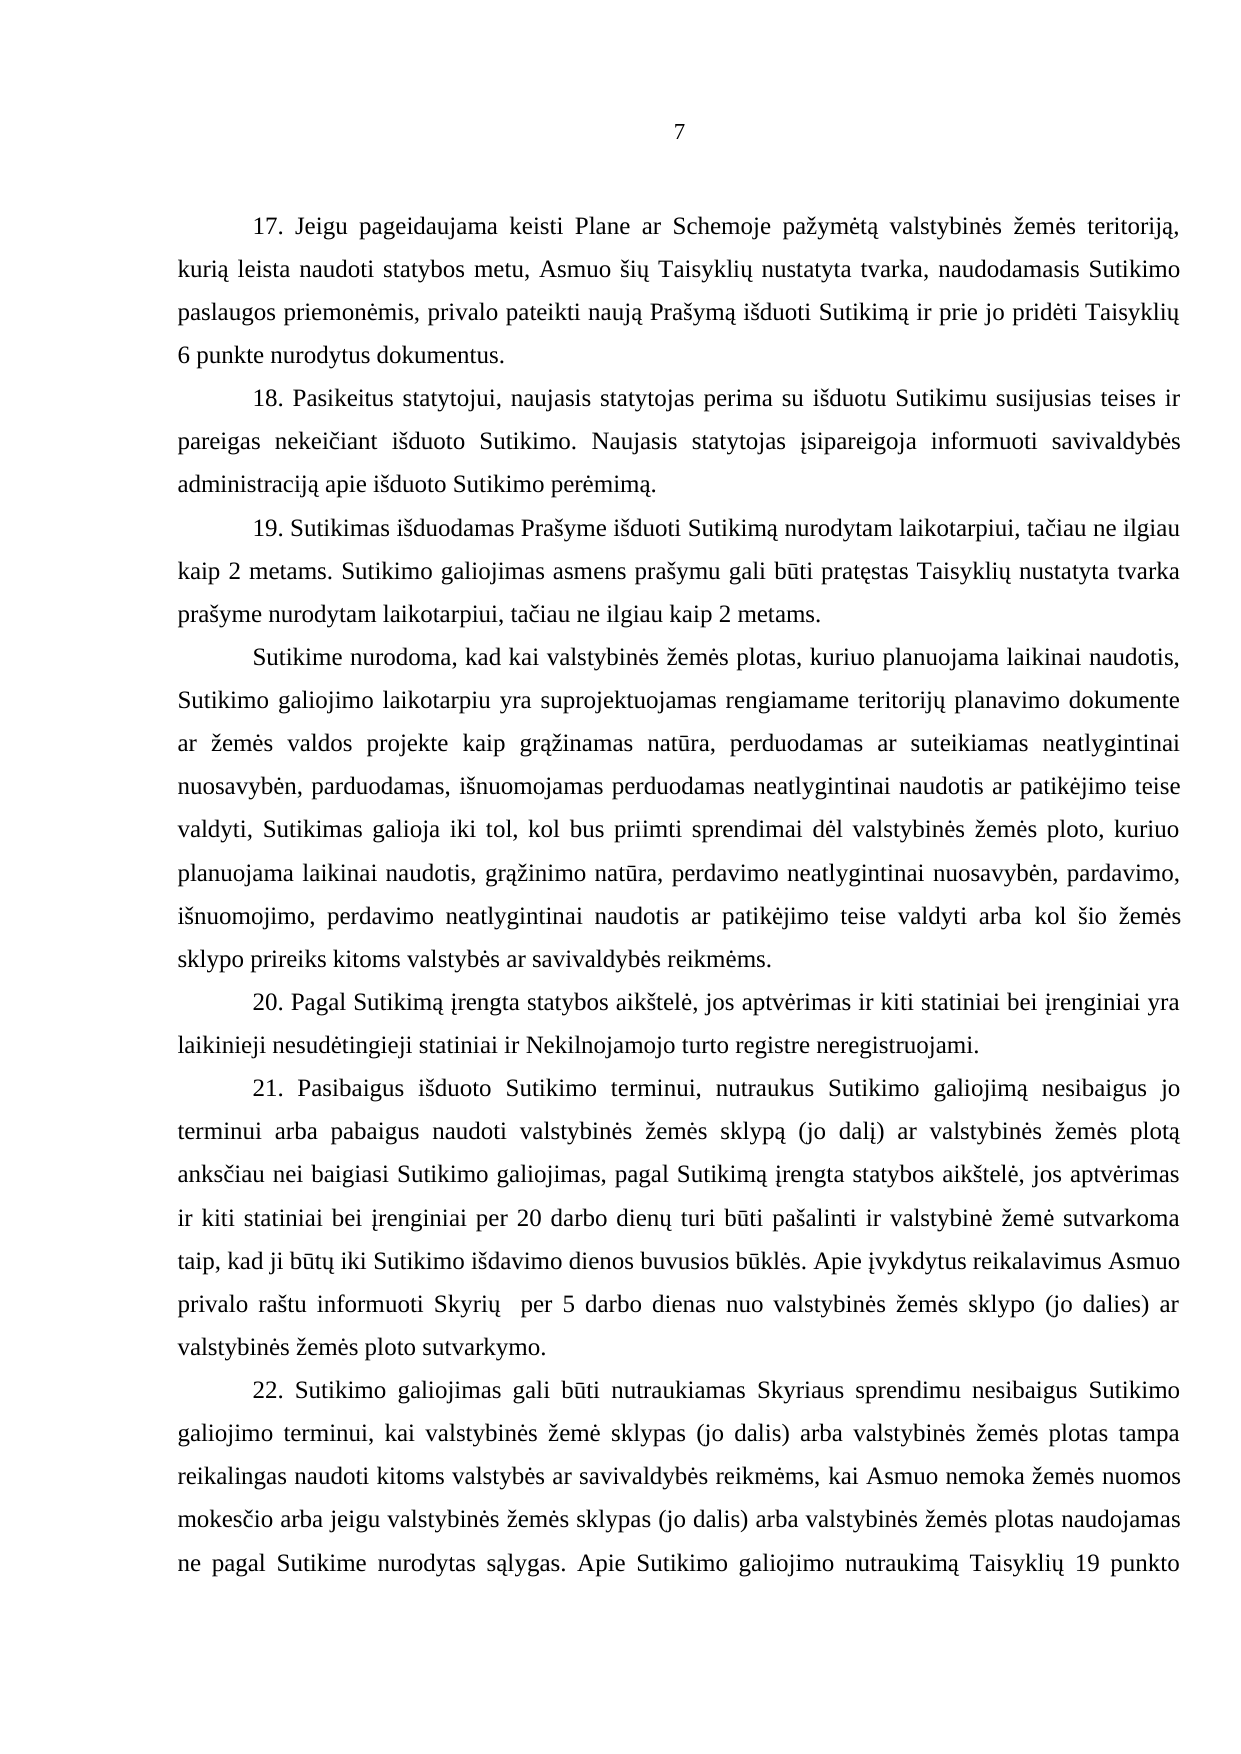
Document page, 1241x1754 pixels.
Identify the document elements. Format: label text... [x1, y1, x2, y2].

text 22. Sutikimo galiojimas gali būti nutraukiamas Skyriaus sprendimu nesibaigus Sutikimo galiojimo terminui, kai valstybinės žemė sklypas (jo dalis) arba valstybinės žemės plotas tampa reikalingas naudoti kitoms valstybės ar savivaldybės reikmėms, kai Asmuo nemoka žemės nuomos mokesčio arba jeigu valstybinės žemės sklypas (jo dalis) arba valstybinės žemės plotas naudojamas ne pagal Sutikime nurodytas sąlygas. Apie Sutikimo galiojimo nutraukimą Taisyklių 19 punkto [177, 1375, 1181, 1576]
text 20. Pagal Sutikimą įrengta statybos aikštelė, jos aptvėrimas ir kiti statiniai bei įrenginiai yra laikinieji nesudėtingieji statiniai ir Nekilnojamojo turto registre neregistruojami. [177, 987, 1181, 1059]
text 18. Pasikeitus statytojui, naujasis statytojas perima su išduotu Sutikimu susijusias teises ir pareigas nekeičiant išduoto Sutikimo. Naujasis statytojas įsipareigoja informuoti savivaldybės administraciją apie išduoto Sutikimo perėmimą. [177, 383, 1181, 498]
text 21. Pasibaigus išduoto Sutikimo terminui, nutraukus Sutikimo galiojimą nesibaigus jo terminui arba pabaigus naudoti valstybinės žemės sklypą (jo dalį) ar valstybinės žemės plotą anksčiau nei baigiasi Sutikimo galiojimas, pagal Sutikimą įrengta statybos aikštelė, jos aptvėrimas ir kiti statiniai bei įrenginiai per 20 darbo dienų turi būti pašalinti ir valstybinė žemė sutvarkoma taip, kad ji būtų iki Sutikimo išdavimo dienos buvusios būklės. Apie įvykdytus reikalavimus Asmuo privalo raštu informuoti Skyrių per 5 darbo dienas nuo valstybinės žemės sklypo (jo dalies) ar valstybinės žemės ploto sutvarkymo. [177, 1073, 1181, 1361]
text 17. Jeigu pageidaujama keisti Plane ar Schemoje pažymėtą valstybinės žemės teritoriją, kurią leista naudoti statybos metu, Asmuo šių Taisyklių nustatyta tvarka, naudodamasis Sutikimo paslaugos priemonėmis, privalo pateikti naują Prašymą išduoti Sutikimą ir prie jo pridėti Taisyklių 6 punkte nurodytus dokumentus. [177, 211, 1181, 369]
text 19. Sutikimas išduodamas Prašyme išduoti Sutikimą nurodytam laikotarpiui, tačiau ne ilgiau kaip 2 metams. Sutikimo galiojimas asmens prašymu gali būti pratęstas Taisyklių nustatyta tvarka prašyme nurodytam laikotarpiui, tačiau ne ilgiau kaip 2 metams. [177, 513, 1181, 628]
text Sutikime nurodoma, kad kai valstybinės žemės plotas, kuriuo planuojama laikinai naudotis, Sutikimo galiojimo laikotarpiu yra suprojektuojamas rengiamame teritorijų planavimo dokumente ar žemės valdos projekte kaip grąžinamas natūra, perduodamas ar suteikiamas neatlygintinai nuosavybėn, parduodamas, išnuomojamas perduodamas neatlygintinai naudotis ar patikėjimo teise valdyti, Sutikimas galioja iki tol, kol bus priimti sprendimai dėl valstybinės žemės ploto, kuriuo planuojama laikinai naudotis, grąžinimo natūra, perdavimo neatlygintinai nuosavybėn, pardavimo, išnuomojimo, perdavimo neatlygintinai naudotis ar patikėjimo teise valdyti arba kol šio žemės sklypo prireiks kitoms valstybės ar savivaldybės reikmėms. [177, 642, 1181, 973]
